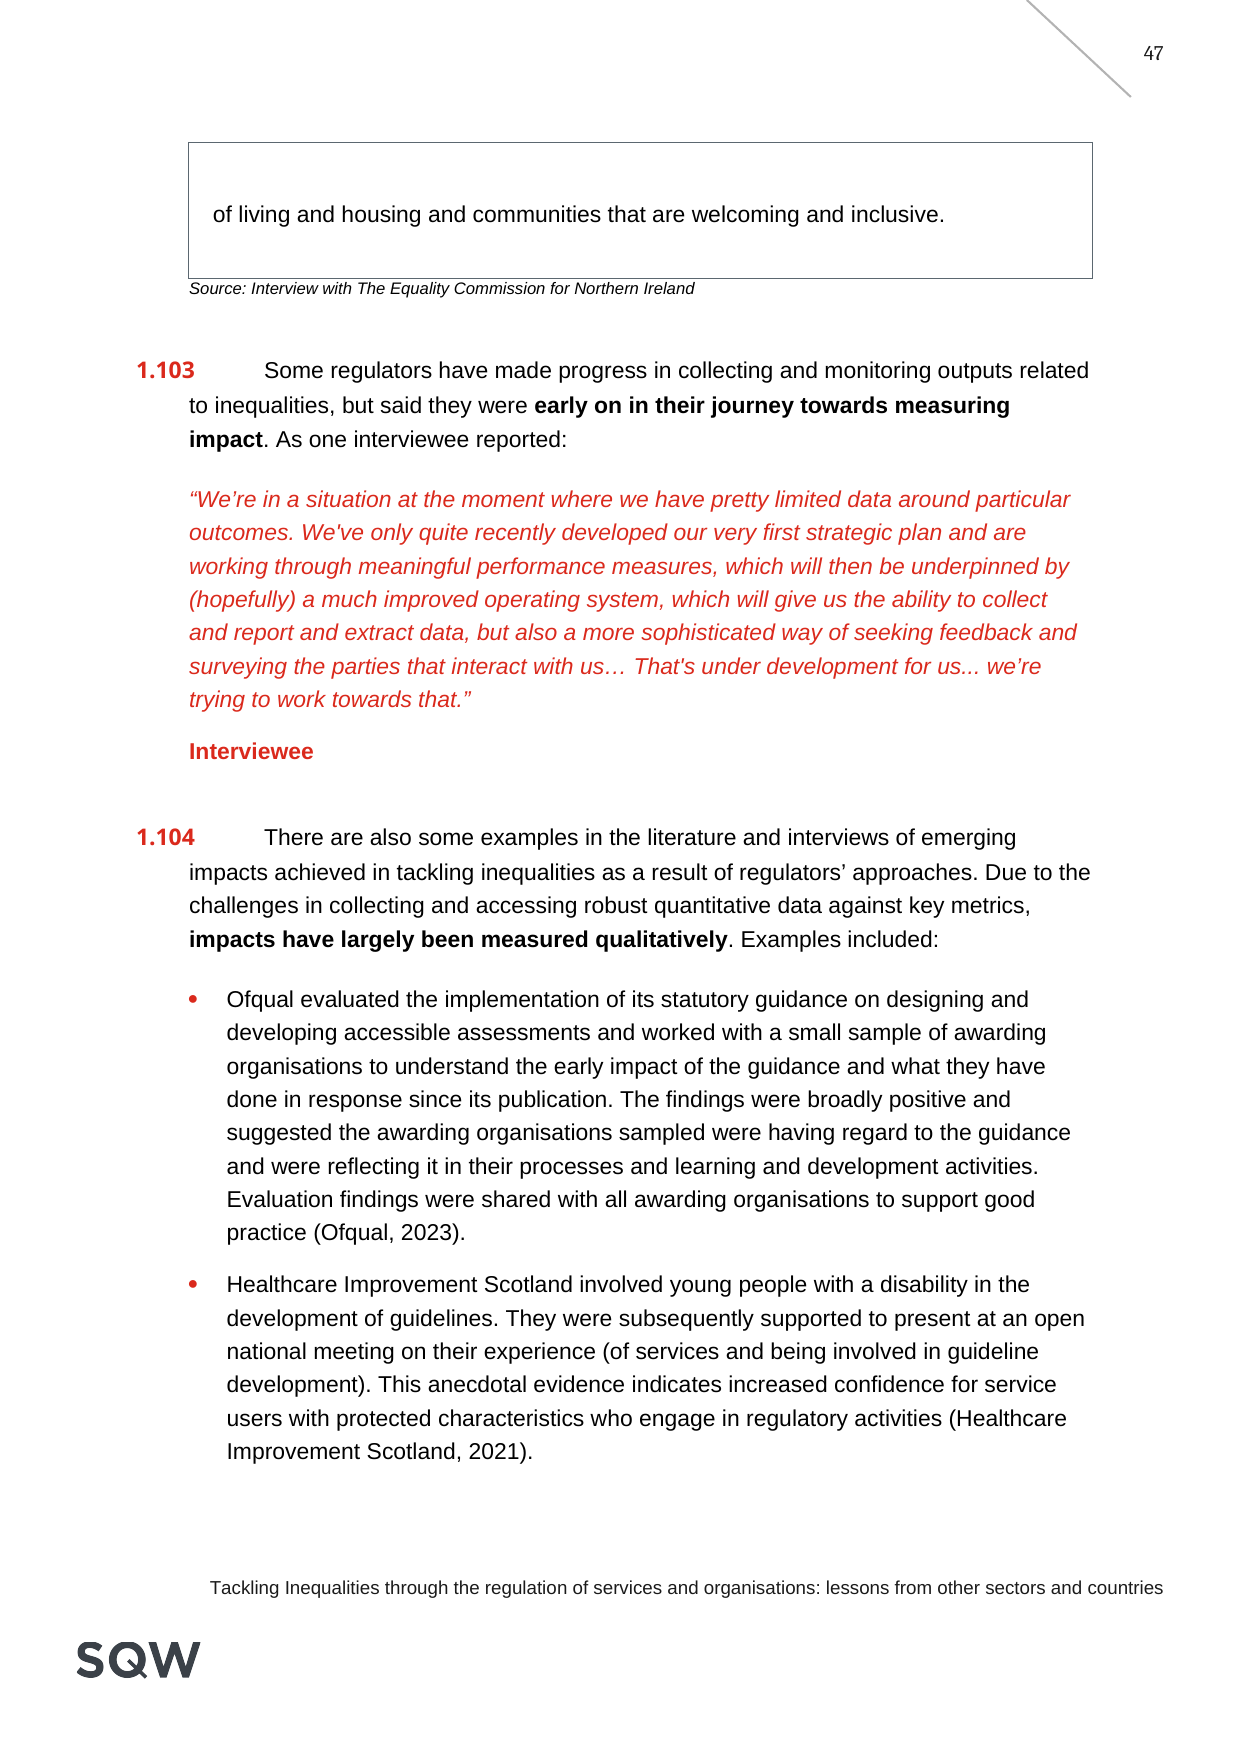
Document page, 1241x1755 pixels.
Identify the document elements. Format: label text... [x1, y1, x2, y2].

list Some regulators have made progress in collecting and monitoring outputs related to inequalities, but said they were early on in their journey towards measuring impact. As one interviewee reported: [136, 352, 1093, 452]
table_header of living and housing and communities that are welcoming and inclusive. [189, 143, 1092, 278]
list Ofqual evaluated the implementation of its statutory guidance on designing and developing accessible assessments and worked with a small sample of awarding organisations to understand the early impact of the guidance and what they have done in response since its publication. The findings were broadly positive and suggested the awarding organisations sampled were having regard to the guidance and were reflecting it in their processes and learning and development activities. Evaluation findings were shared with all awarding organisations to support good practice (Ofqual, 2023). [189, 979, 1093, 1246]
list There are also some examples in the literature and interviews of emerging impacts achieved in tackling inequalities as a result of regulators’ approaches. Due to the challenges in collecting and accessing robust quantitative data against key metrics, impacts have largely been measured qualitatively. Examples included: [136, 819, 1093, 952]
text Source: Interview with The Equality Commission for Northern Ireland [189, 279, 1093, 298]
text “We’re in a situation at the moment where we have pretty limited data around particular outcomes. We've only quite recently developed our very first strategic plan and are working through meaningful performance measures, which will then be underpinned by (hopefully) a much improved operating system, which will give us the ability to collect and report and extract data, but also a more sophisticated way of seeking feedback and surveying the parties that interact with us… That's under development for us... we’re trying to work towards that.” [189, 479, 1093, 712]
text Interviewee [189, 731, 1093, 764]
list Healthcare Improvement Scotland involved young people with a disability in the development of guidelines. They were subsequently supported to present at an open national meeting on their experience (of services and being involved in guideline development). This anecdotal evidence indicates increased confidence for service users with protected characteristics who engage in regulatory activities (Healthcare Improvement Scotland, 2021). [189, 1264, 1093, 1464]
